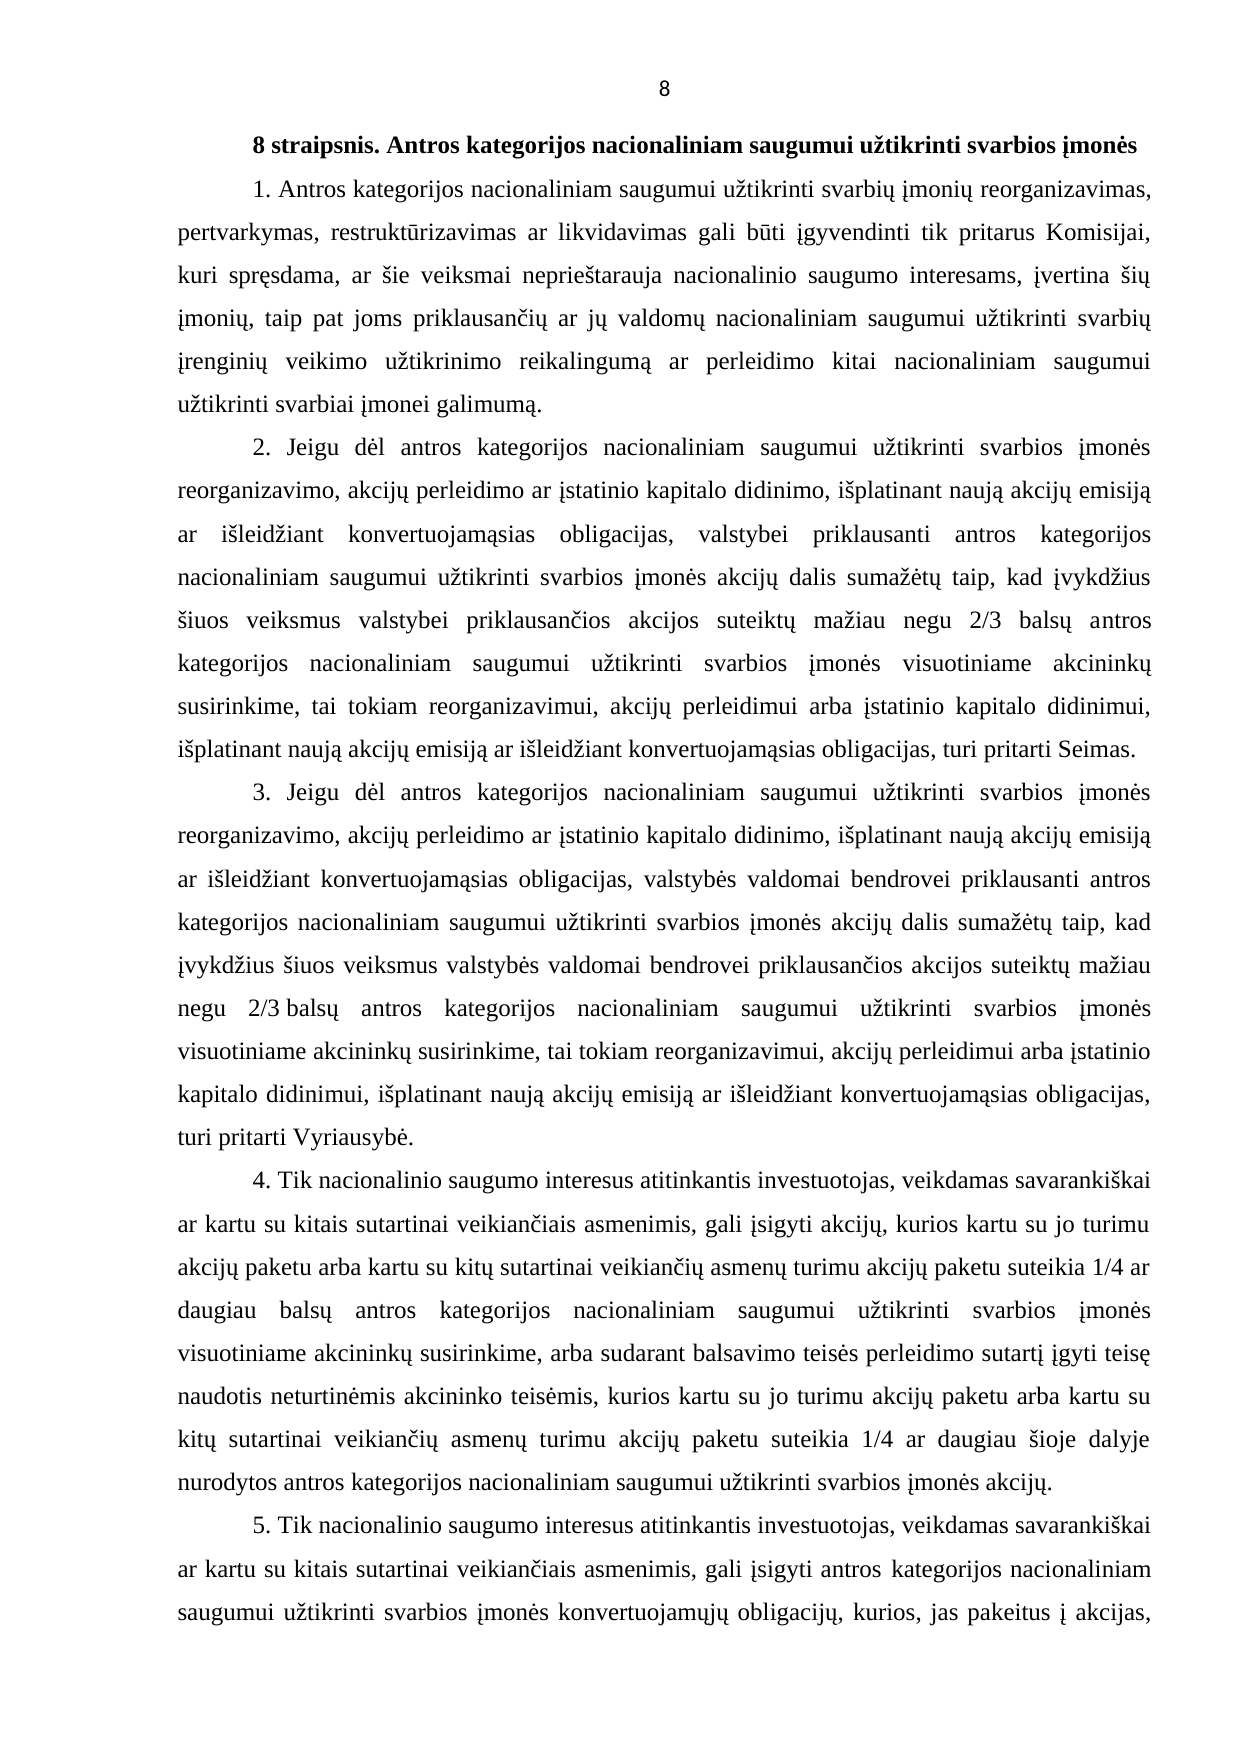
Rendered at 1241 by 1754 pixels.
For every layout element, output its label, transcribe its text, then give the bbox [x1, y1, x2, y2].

text 3. Jeigu dėl antros kategorijos nacionaliniam saugumui užtikrinti svarbios įmonės reorganizavimo, akcijų perleidimo ar įstatinio kapitalo didinimo, išplatinant naują akcijų emisiją ar išleidžiant konvertuojamąsias obligacijas, valstybės valdomai bendrovei priklausanti antros kategorijos nacionaliniam saugumui užtikrinti svarbios įmonės akcijų dalis sumažėtų taip, kad įvykdžius šiuos veiksmus valstybės valdomai bendrovei priklausančios akcijos suteiktų mažiau negu 2/3 balsų antros kategorijos nacionaliniam saugumui užtikrinti svarbios įmonės visuotiniame akcininkų susirinkime, tai tokiam reorganizavimui, akcijų perleidimui arba įstatinio kapitalo didinimui, išplatinant naują akcijų emisiją ar išleidžiant konvertuojamąsias obligacijas, turi pritarti Vyriausybė. [177, 777, 1152, 1151]
text 4. Tik nacionalinio saugumo interesus atitinkantis investuotojas, veikdamas savarankiškai ar kartu su kitais sutartinai veikiančiais asmenimis, gali įsigyti akcijų, kurios kartu su jo turimu akcijų paketu arba kartu su kitų sutartinai veikiančių asmenų turimu akcijų paketu suteikia 1/4 ar daugiau balsų antros kategorijos nacionaliniam saugumui užtikrinti svarbios įmonės visuotiniame akcininkų susirinkime, arba sudarant balsavimo teisės perleidimo sutartį įgyti teisę naudotis neturtinėmis akcininko teisėmis, kurios kartu su jo turimu akcijų paketu arba kartu su kitų sutartinai veikiančių asmenų turimu akcijų paketu suteikia 1/4 ar daugiau šioje dalyje nurodytos antros kategorijos nacionaliniam saugumui užtikrinti svarbios įmonės akcijų. [177, 1166, 1152, 1496]
text 2. Jeigu dėl antros kategorijos nacionaliniam saugumui užtikrinti svarbios įmonės reorganizavimo, akcijų perleidimo ar įstatinio kapitalo didinimo, išplatinant naują akcijų emisiją ar išleidžiant konvertuojamąsias obligacijas, valstybei priklausanti antros kategorijos nacionaliniam saugumui užtikrinti svarbios įmonės akcijų dalis sumažėtų taip, kad įvykdžius šiuos veiksmus valstybei priklausančios akcijos suteiktų mažiau negu 2/3 balsų antros kategorijos nacionaliniam saugumui užtikrinti svarbios įmonės visuotiniame akcininkų susirinkime, tai tokiam reorganizavimui, akcijų perleidimui arba įstatinio kapitalo didinimui, išplatinant naują akcijų emisiją ar išleidžiant konvertuojamąsias obligacijas, turi pritarti Seimas. [177, 432, 1152, 763]
text 1. Antros kategorijos nacionaliniam saugumui užtikrinti svarbių įmonių reorganizavimas, pertvarkymas, restruktūrizavimas ar likvidavimas gali būti įgyvendinti tik pritarus Komisijai, kuri spręsdama, ar šie veiksmai neprieštarauja nacionalinio saugumo interesams, įvertina šių įmonių, taip pat joms priklausančių ar jų valdomų nacionaliniam saugumui užtikrinti svarbių įrenginių veikimo užtikrinimo reikalingumą ar perleidimo kitai nacionaliniam saugumui užtikrinti svarbiai įmonei galimumą. [177, 174, 1152, 418]
text 5. Tik nacionalinio saugumo interesus atitinkantis investuotojas, veikdamas savarankiškai ar kartu su kitais sutartinai veikiančiais asmenimis, gali įsigyti antros kategorijos nacionaliniam saugumui užtikrinti svarbios įmonės konvertuojamųjų obligacijų, kurios, jas pakeitus į akcijas, [177, 1511, 1152, 1626]
text 8 straipsnis. Antros kategorijos nacionaliniam saugumui užtikrinti svarbios įmonės [177, 131, 1152, 159]
